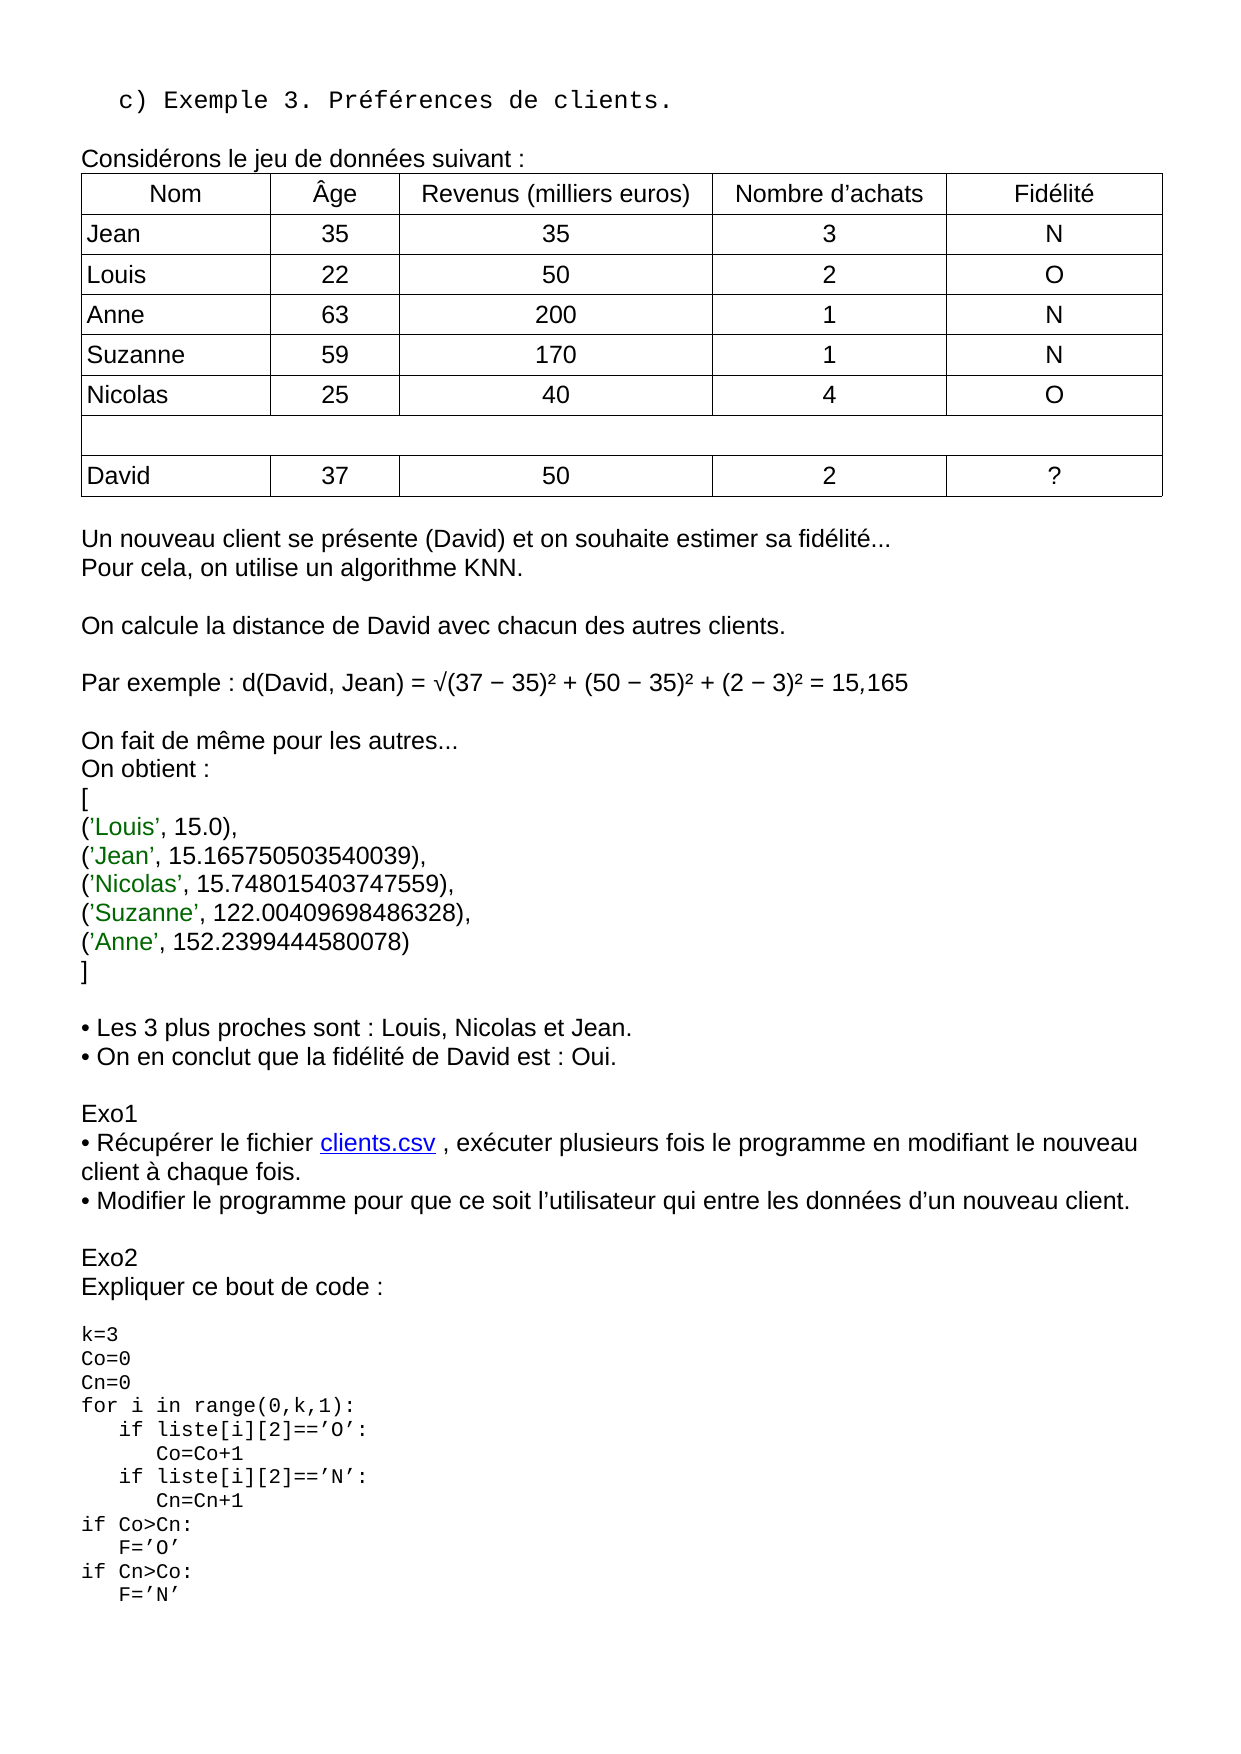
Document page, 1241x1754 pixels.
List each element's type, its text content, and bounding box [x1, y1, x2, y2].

table_cell 3 [713, 215, 946, 254]
table_cell 35 [271, 215, 399, 254]
table_cell 25 [271, 376, 399, 415]
table_header Nom [82, 174, 270, 213]
table_cell 59 [271, 335, 399, 375]
text On calcule la distance de David avec chacun des autres clients. [81, 611, 1163, 639]
text Pour cela, on utilise un algorithme KNN. [81, 553, 1163, 582]
text for i in range(0,k,1): [81, 1395, 1163, 1419]
table_cell Anne [82, 295, 270, 334]
table_cell 2 [713, 456, 946, 496]
table_cell N [947, 295, 1162, 334]
table_cell N [947, 335, 1162, 375]
text if liste[i][2]==’N’: [81, 1466, 1163, 1490]
table_cell 35 [400, 215, 712, 254]
text F=’N’ [81, 1584, 1163, 1608]
text k=3 [81, 1324, 1163, 1348]
text • Les 3 plus proches sont : Louis, Nicolas et Jean. [81, 1013, 1163, 1042]
table_cell 170 [400, 335, 712, 375]
table_cell 50 [400, 456, 712, 496]
text Co=0 [81, 1348, 1163, 1372]
table_cell 50 [400, 255, 712, 294]
table_cell 2 [713, 255, 946, 294]
text (’Jean’, 15.165750503540039), [81, 841, 1163, 869]
table_cell 37 [271, 456, 399, 496]
table_header Âge [271, 174, 399, 213]
text ] [81, 956, 1163, 984]
text [ [81, 783, 1163, 812]
text Expliquer ce bout de code : [81, 1272, 1163, 1301]
text c) Exemple 3. Préférences de clients. [81, 87, 1163, 116]
text On fait de même pour les autres... [81, 726, 1163, 754]
text (’Louis’, 15.0), [81, 812, 1163, 841]
table_cell N [947, 215, 1162, 254]
text F=’O’ [81, 1537, 1163, 1561]
text Cn=Cn+1 [81, 1490, 1163, 1513]
text if Co>Cn: [81, 1513, 1163, 1537]
text if liste[i][2]==’O’: [81, 1419, 1163, 1443]
table_cell Jean [82, 215, 270, 254]
table_cell 1 [713, 295, 946, 334]
text Exo1 [81, 1099, 1163, 1128]
text Co=Co+1 [81, 1443, 1163, 1466]
table_cell 4 [713, 376, 946, 415]
text Un nouveau client se présente (David) et on souhaite estimer sa fidélité... [81, 524, 1163, 553]
text (’Anne’, 152.2399444580078) [81, 927, 1163, 956]
table_cell 22 [271, 255, 399, 294]
table_cell Louis [82, 255, 270, 294]
text Exo2 [81, 1243, 1163, 1272]
table_cell 40 [400, 376, 712, 415]
table_header Revenus (milliers euros) [400, 174, 712, 213]
table_header Nombre d’achats [713, 174, 946, 213]
table_cell ? [947, 456, 1162, 496]
table_cell 200 [400, 295, 712, 334]
table_cell Nicolas [82, 376, 270, 415]
table_cell O [947, 376, 1162, 415]
text • Récupérer le fichier clients.csv , exécuter plusieurs fois le programme en modifiant le nouveau client à chaque fois. [81, 1128, 1163, 1186]
table_cell 1 [713, 335, 946, 375]
table_cell [82, 416, 1162, 455]
text Considérons le jeu de données suivant : [81, 144, 1163, 173]
text if Cn>Co: [81, 1561, 1163, 1584]
text • Modifier le programme pour que ce soit l’utilisateur qui entre les données d’un nouveau client. [81, 1186, 1163, 1214]
text Par exemple : d(David, Jean) = √(37 − 35)² + (50 − 35)² + (2 − 3)² = 15,165 [81, 668, 1163, 697]
text (’Suzanne’, 122.00409698486328), [81, 898, 1163, 927]
table_cell O [947, 255, 1162, 294]
text Cn=0 [81, 1372, 1163, 1395]
table_cell Suzanne [82, 335, 270, 375]
text • On en conclut que la fidélité de David est : Oui. [81, 1042, 1163, 1071]
table_cell 63 [271, 295, 399, 334]
table_cell David [82, 456, 270, 496]
text On obtient : [81, 754, 1163, 783]
table_header Fidélité [947, 174, 1162, 213]
text (’Nicolas’, 15.748015403747559), [81, 869, 1163, 898]
